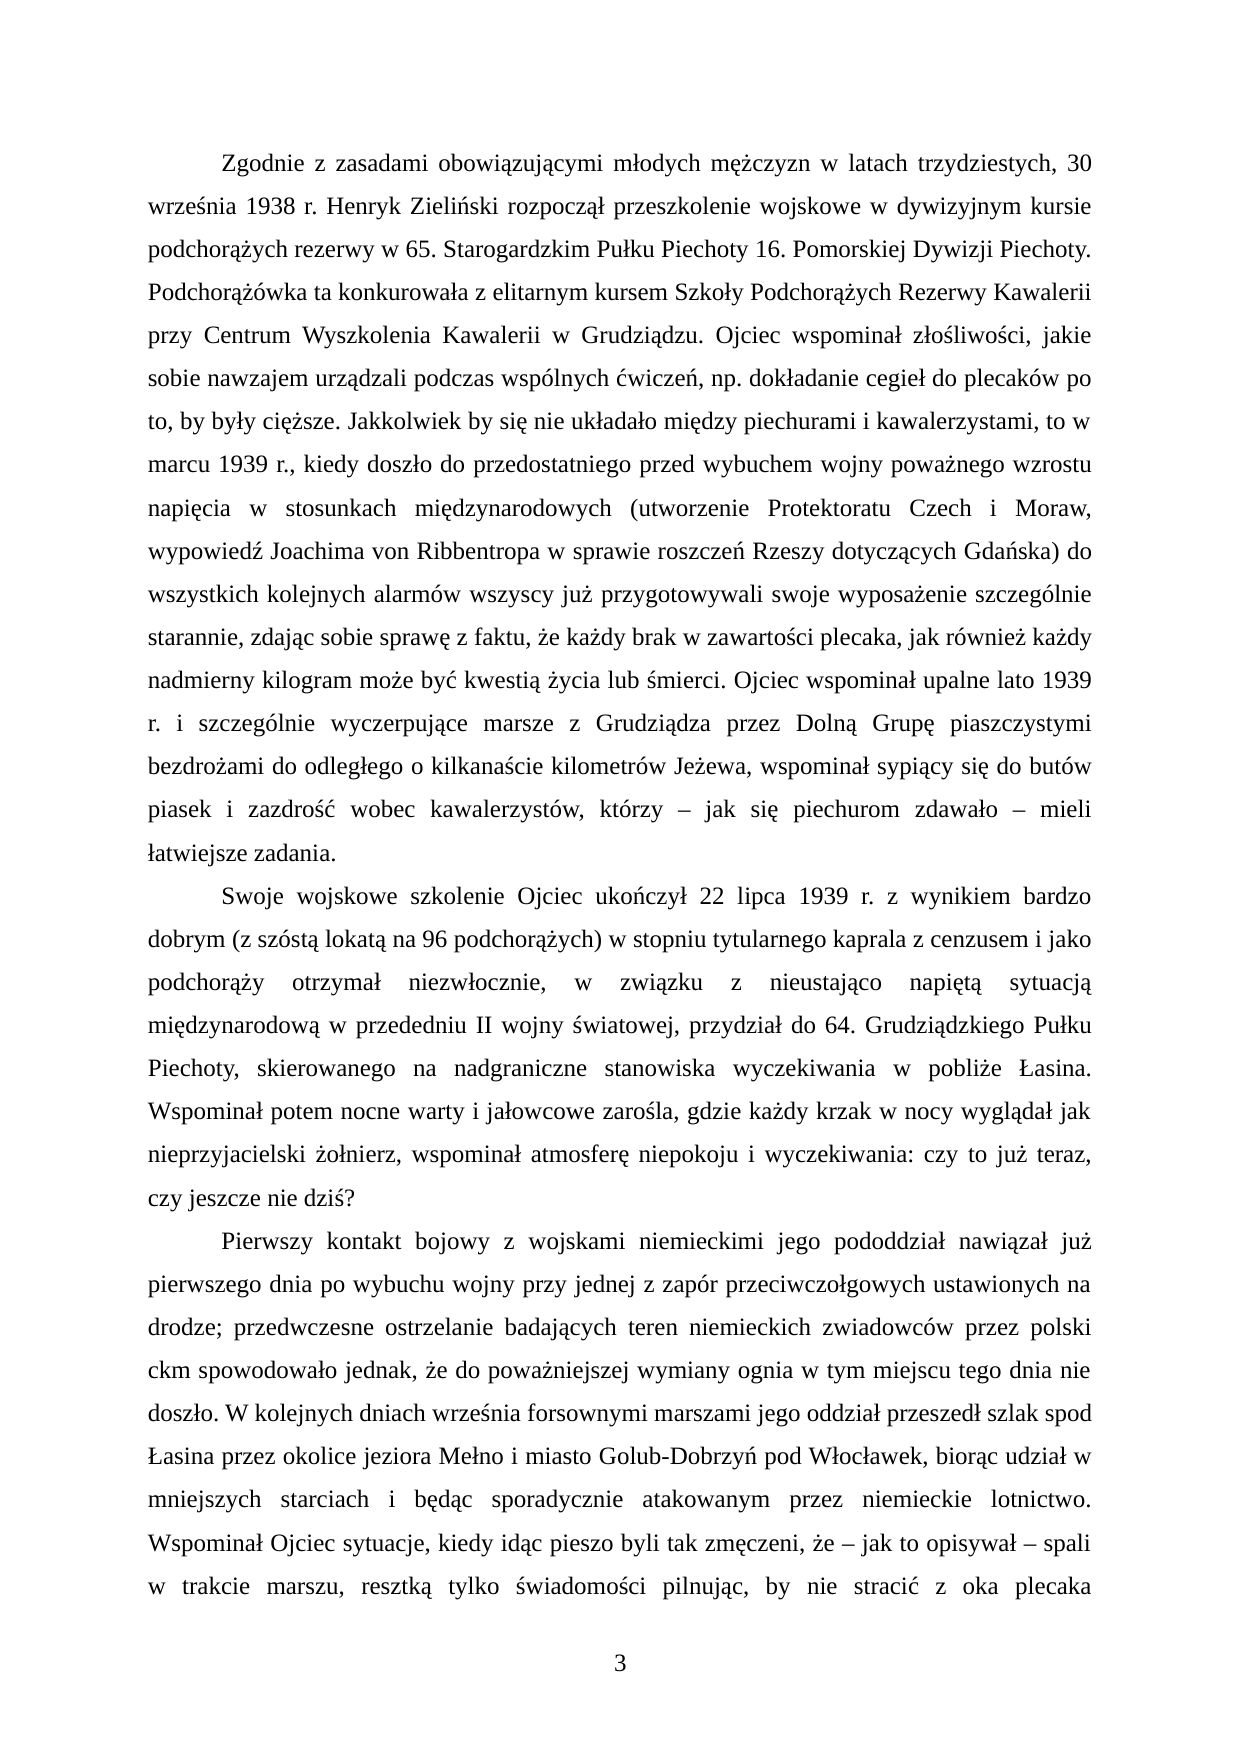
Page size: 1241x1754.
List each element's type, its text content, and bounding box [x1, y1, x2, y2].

text Zgodnie z zasadami obowiązującymi młodych mężczyzn w latach trzydziestych, 30 września 1938 r. Henryk Zieliński rozpoczął przeszkolenie wojskowe w dywizyjnym kursie podchorążych rezerwy w 65. Starogardzkim Pułku Piechoty 16. Pomorskiej Dywizji Piechoty. Podchorążówka ta konkurowała z elitarnym kursem Szkoły Podchorążych Rezerwy Kawalerii przy Centrum Wyszkolenia Kawalerii w Grudziądzu. Ojciec wspominał złośliwości, jakie sobie nawzajem urządzali podczas wspólnych ćwiczeń, np. dokładanie cegieł do plecaków po to, by były cięższe. Jakkolwiek by się nie układało między piechurami i kawalerzystami, to w marcu 1939 r., kiedy doszło do przedostatniego przed wybuchem wojny poważnego wzrostu napięcia w stosunkach międzynarodowych (utworzenie Protektoratu Czech i Moraw, wypowiedź Joachima von Ribbentropa w sprawie roszczeń Rzeszy dotyczących Gdańska) do wszystkich kolejnych alarmów wszyscy już przygotowywali swoje wyposażenie szczególnie starannie, zdając sobie sprawę z faktu, że każdy brak w zawartości plecaka, jak również każdy nadmierny kilogram może być kwestią życia lub śmierci. Ojciec wspominał upalne lato 1939 r. i szczególnie wyczerpujące marsze z Grudziądza przez Dolną Grupę piaszczystymi bezdrożami do odległego o kilkanaście kilometrów Jeżewa, wspominał sypiący się do butów piasek i zazdrość wobec kawalerzystów, którzy – jak się piechurom zdawało – mieli łatwiejsze zadania. [148, 148, 1092, 866]
text Pierwszy kontakt bojowy z wojskami niemieckimi jego pododdział nawiązał już pierwszego dnia po wybuchu wojny przy jednej z zapór przeciwczołgowych ustawionych na drodze; przedwczesne ostrzelanie badających teren niemieckich zwiadowców przez polski ckm spowodowało jednak, że do poważniejszej wymiany ognia w tym miejscu tego dnia nie doszło. W kolejnych dniach września forsownymi marszami jego oddział przeszedł szlak spod Łasina przez okolice jeziora Mełno i miasto Golub-Dobrzyń pod Włocławek, biorąc udział w mniejszych starciach i będąc sporadycznie atakowanym przez niemieckie lotnictwo. Wspominał Ojciec sytuacje, kiedy idąc pieszo byli tak zmęczeni, że – jak to opisywał – spali w trakcie marszu, resztką tylko świadomości pilnując, by nie stracić z oka plecaka [148, 1226, 1092, 1599]
text Swoje wojskowe szkolenie Ojciec ukończył 22 lipca 1939 r. z wynikiem bardzo dobrym (z szóstą lokatą na 96 podchorążych) w stopniu tytularnego kaprala z cenzusem i jako podchorąży otrzymał niezwłocznie, w związku z nieustająco napiętą sytuacją międzynarodową w przededniu II wojny światowej, przydział do 64. Grudziądzkiego Pułku Piechoty, skierowanego na nadgraniczne stanowiska wyczekiwania w pobliże Łasina. Wspominał potem nocne warty i jałowcowe zarośla, gdzie każdy krzak w nocy wyglądał jak nieprzyjacielski żołnierz, wspominał atmosferę niepokoju i wyczekiwania: czy to już teraz, czy jeszcze nie dziś? [148, 881, 1092, 1211]
